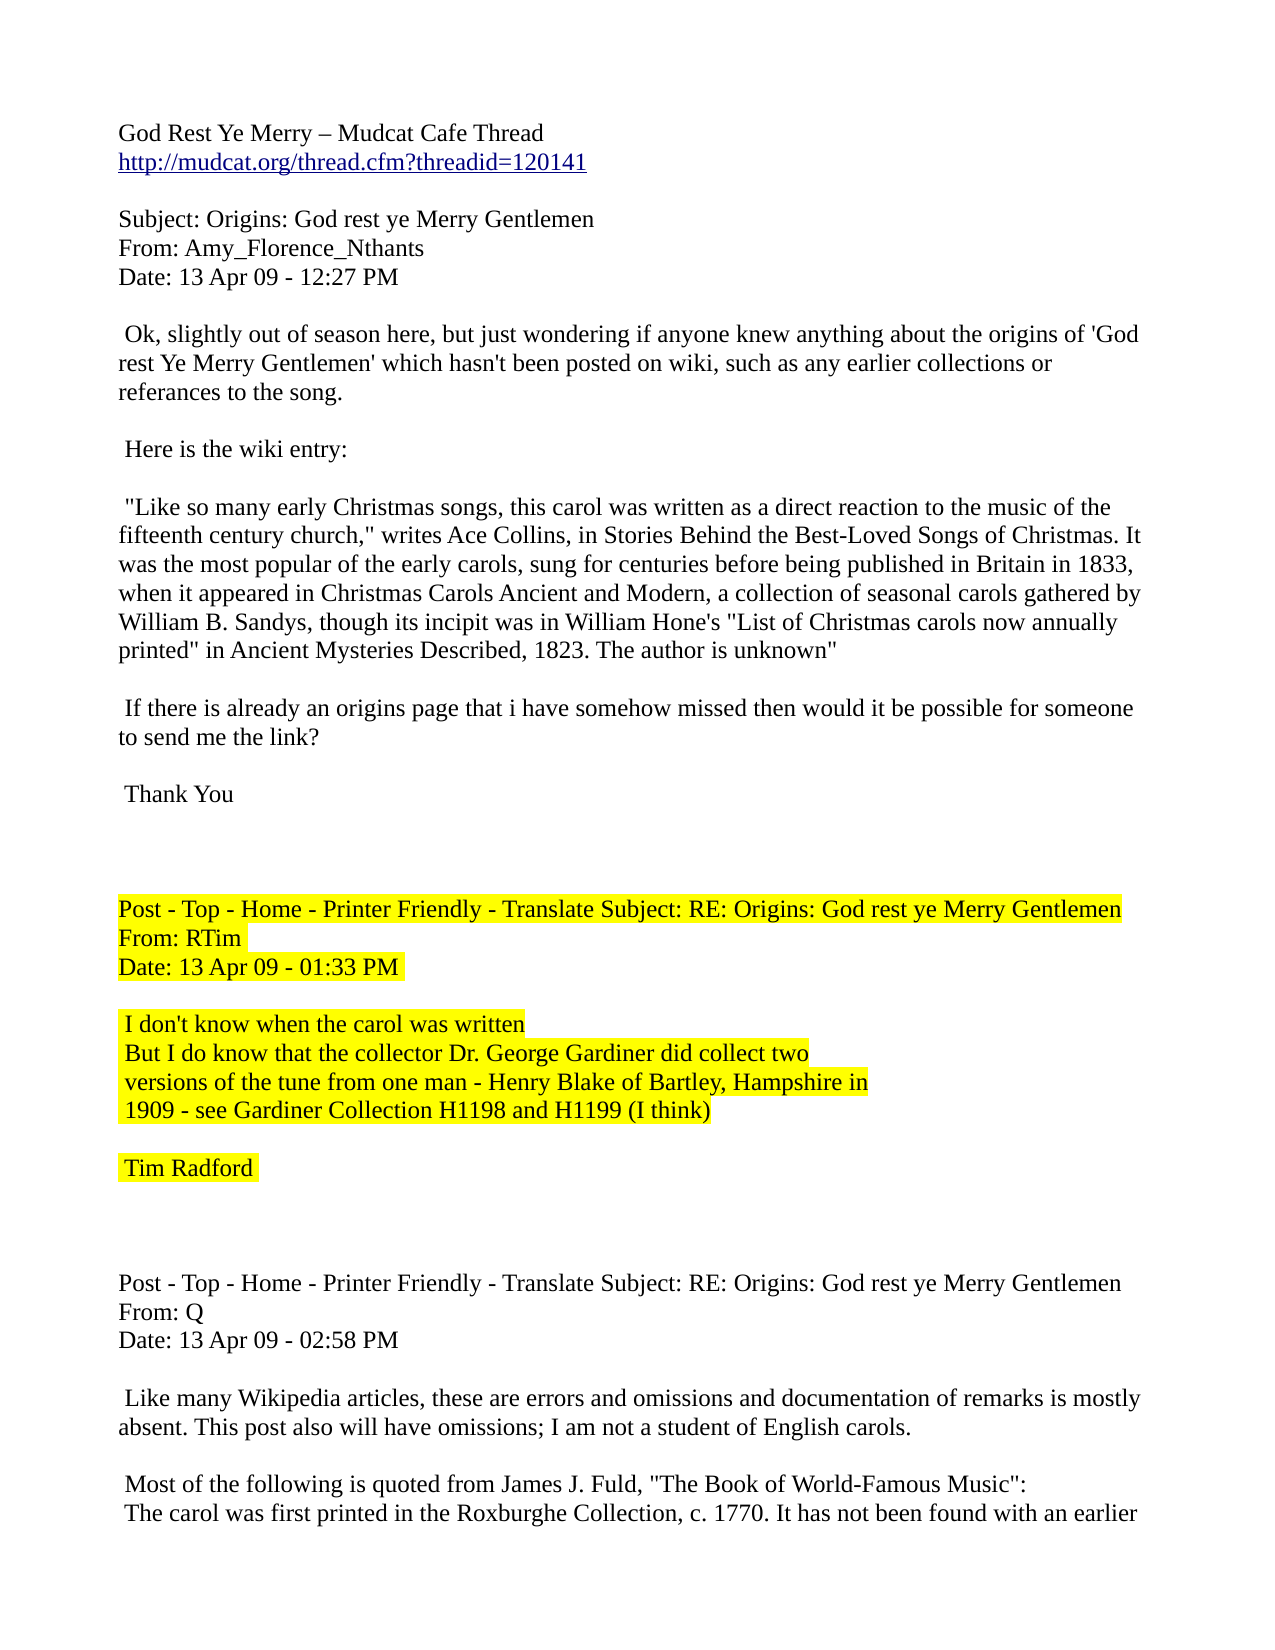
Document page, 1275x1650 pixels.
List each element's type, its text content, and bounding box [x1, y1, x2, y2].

text versions of the tune from one man - Henry Blake of Bartley, Hampshire in [118, 1067, 1157, 1096]
text Here is the wiki entry: [118, 434, 1157, 463]
text Like many Wikipedia articles, these are errors and omissions and documentation of remarks is mostly absent. This post also will have omissions; I am not a student of English carols. [118, 1383, 1157, 1441]
text Thank You [118, 779, 1157, 808]
text I don't know when the carol was written [118, 1009, 1157, 1038]
text From: Q [118, 1297, 1157, 1326]
text 1909 - see Gardiner Collection H1198 and H1199 (I think) [118, 1096, 1157, 1124]
text Date: 13 Apr 09 - 02:58 PM [118, 1326, 1157, 1354]
text From: Amy_Florence_Nthants [118, 233, 1157, 262]
text From: RTim [118, 923, 1157, 952]
text The carol was first printed in the Roxburghe Collection, c. 1770. It has not been found with an earlier [118, 1498, 1157, 1527]
text Ok, slightly out of season here, but just wondering if anyone knew anything about the origins of 'God rest Ye Merry Gentlemen' which hasn't been posted on wiki, such as any earlier collections or referances to the song. [118, 319, 1157, 406]
text Date: 13 Apr 09 - 01:33 PM [118, 952, 1157, 981]
text Subject: Origins: God rest ye Merry Gentlemen [118, 204, 1157, 233]
text Tim Radford [118, 1153, 1157, 1182]
text God Rest Ye Merry – Mudcat Cafe Thread [118, 118, 1157, 147]
text "Like so many early Christmas songs, this carol was written as a direct reaction to the music of the fifteenth century church," writes Ace Collins, in Stories Behind the Best-Loved Songs of Christmas. It was the most popular of the early carols, sung for centuries before being published in Britain in 1833, when it appeared in Christmas Carols Ancient and Modern, a collection of seasonal carols gathered by William B. Sandys, though its incipit was in William Hone's "List of Christmas carols now annually printed" in Ancient Mysteries Described, 1823. The author is unknown" [118, 492, 1157, 664]
text But I do know that the collector Dr. George Gardiner did collect two [118, 1038, 1157, 1067]
text http://mudcat.org/thread.cfm?threadid=120141 [118, 147, 1157, 176]
text Date: 13 Apr 09 - 12:27 PM [118, 262, 1157, 291]
text If there is already an origins page that i have somehow missed then would it be possible for someone to send me the link? [118, 693, 1157, 751]
text Post - Top - Home - Printer Friendly - Translate Subject: RE: Origins: God rest ye Merry Gentlemen [118, 1268, 1157, 1297]
text Most of the following is quoted from James J. Fuld, "The Book of World-Famous Music": [118, 1469, 1157, 1498]
text Post - Top - Home - Printer Friendly - Translate Subject: RE: Origins: God rest ye Merry Gentlemen [118, 894, 1157, 923]
